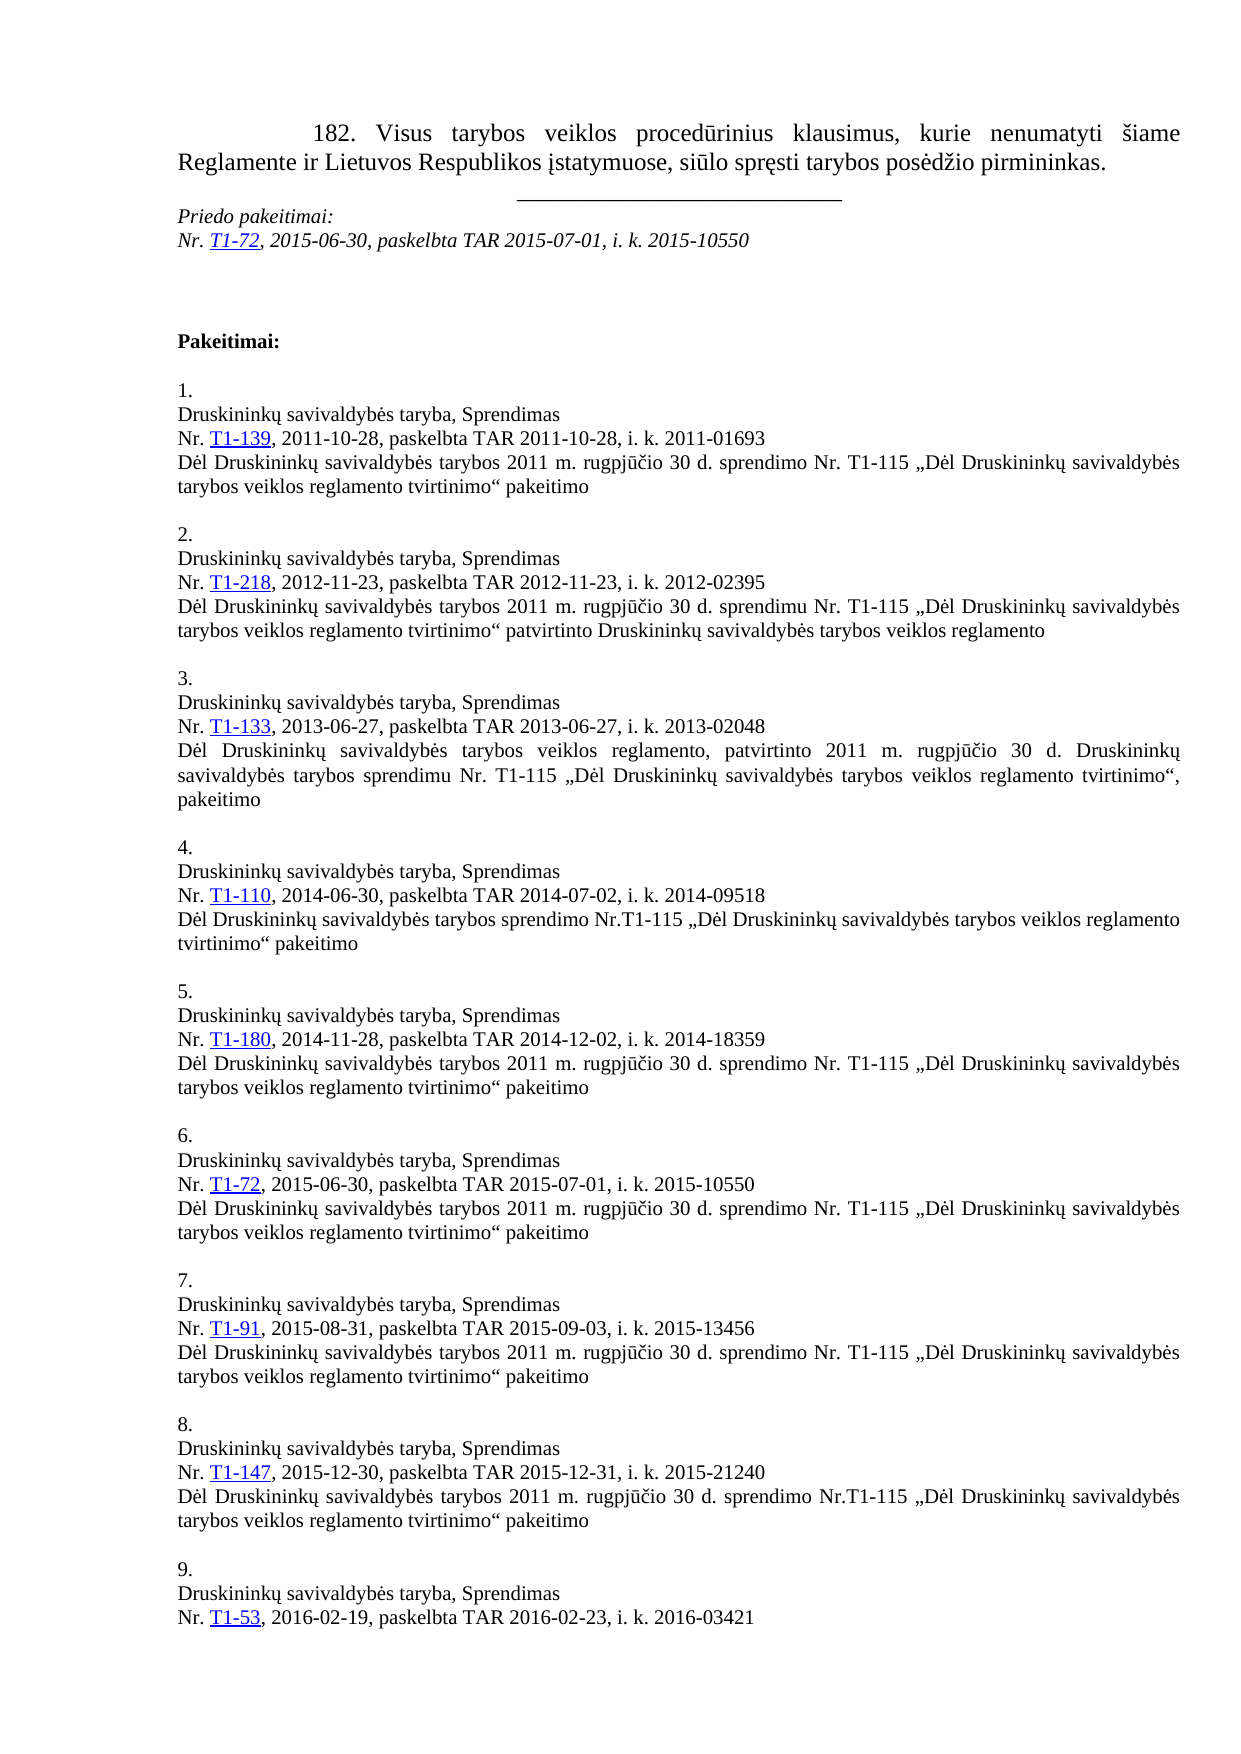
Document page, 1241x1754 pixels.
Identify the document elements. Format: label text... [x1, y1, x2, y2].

text Dėl Druskininkų savivaldybės tarybos 2011 m. rugpjūčio 30 d. sprendimo Nr. T1-115 „Dėl Druskininkų savivaldybės tarybos veiklos reglamento tvirtinimo“ pakeitimo [177, 1051, 1181, 1099]
text Druskininkų savivaldybės taryba, Sprendimas [177, 690, 1181, 714]
text Druskininkų savivaldybės taryba, Sprendimas [177, 1436, 1181, 1460]
text Dėl Druskininkų savivaldybės tarybos 2011 m. rugpjūčio 30 d. sprendimo Nr. T1-115 „Dėl Druskininkų savivaldybės tarybos veiklos reglamento tvirtinimo“ pakeitimo [177, 1340, 1181, 1388]
text Druskininkų savivaldybės taryba, Sprendimas [177, 1292, 1181, 1316]
text Dėl Druskininkų savivaldybės tarybos 2011 m. rugpjūčio 30 d. sprendimo Nr. T1-115 „Dėl Druskininkų savivaldybės tarybos veiklos reglamento tvirtinimo“ pakeitimo [177, 450, 1181, 498]
text Nr. T1-133, 2013-06-27, paskelbta TAR 2013-06-27, i. k. 2013-02048 [177, 714, 1181, 738]
text Priedo pakeitimai: [177, 204, 1181, 228]
text 7. [177, 1268, 1181, 1292]
text Nr. T1-218, 2012-11-23, paskelbta TAR 2012-11-23, i. k. 2012-02395 [177, 570, 1181, 594]
text Druskininkų savivaldybės taryba, Sprendimas [177, 1003, 1181, 1027]
text Druskininkų savivaldybės taryba, Sprendimas [177, 402, 1181, 426]
text Dėl Druskininkų savivaldybės tarybos 2011 m. rugpjūčio 30 d. sprendimo Nr.T1-115 „Dėl Druskininkų savivaldybės tarybos veiklos reglamento tvirtinimo“ pakeitimo [177, 1484, 1181, 1532]
text Nr. T1-147, 2015-12-30, paskelbta TAR 2015-12-31, i. k. 2015-21240 [177, 1460, 1181, 1484]
text Druskininkų savivaldybės taryba, Sprendimas [177, 1581, 1181, 1605]
text Nr. T1-72, 2015-06-30, paskelbta TAR 2015-07-01, i. k. 2015-10550 [177, 1172, 1181, 1196]
text 9. [177, 1557, 1181, 1581]
text 3. [177, 666, 1181, 690]
text Druskininkų savivaldybės taryba, Sprendimas [177, 1147, 1181, 1172]
text 5. [177, 979, 1181, 1003]
text Druskininkų savivaldybės taryba, Sprendimas [177, 546, 1181, 570]
text 8. [177, 1412, 1181, 1436]
text Nr. T1-139, 2011-10-28, paskelbta TAR 2011-10-28, i. k. 2011-01693 [177, 426, 1181, 450]
text Nr. T1-72, 2015-06-30, paskelbta TAR 2015-07-01, i. k. 2015-10550 [177, 228, 1181, 252]
text Dėl Druskininkų savivaldybės tarybos sprendimo Nr.T1-115 „Dėl Druskininkų savivaldybės tarybos veiklos reglamento tvirtinimo“ pakeitimo [177, 907, 1181, 955]
text Dėl Druskininkų savivaldybės tarybos 2011 m. rugpjūčio 30 d. sprendimu Nr. T1-115 „Dėl Druskininkų savivaldybės tarybos veiklos reglamento tvirtinimo“ patvirtinto Druskininkų savivaldybės tarybos veiklos reglamento [177, 594, 1181, 642]
text __________________________ [177, 176, 1181, 204]
text Pakeitimai: [177, 329, 1181, 353]
text Nr. T1-180, 2014-11-28, paskelbta TAR 2014-12-02, i. k. 2014-18359 [177, 1027, 1181, 1051]
text 2. [177, 522, 1181, 546]
text Druskininkų savivaldybės taryba, Sprendimas [177, 859, 1181, 883]
text 182. Visus tarybos veiklos procedūrinius klausimus, kurie nenumatyti šiame Reglamente ir Lietuvos Respublikos įstatymuose, siūlo spręsti tarybos posėdžio pirmininkas. [177, 118, 1181, 176]
text Nr. T1-53, 2016-02-19, paskelbta TAR 2016-02-23, i. k. 2016-03421 [177, 1605, 1181, 1629]
text Nr. T1-110, 2014-06-30, paskelbta TAR 2014-07-02, i. k. 2014-09518 [177, 883, 1181, 907]
text Dėl Druskininkų savivaldybės tarybos veiklos reglamento, patvirtinto 2011 m. rugpjūčio 30 d. Druskininkų savivaldybės tarybos sprendimu Nr. T1-115 „Dėl Druskininkų savivaldybės tarybos veiklos reglamento tvirtinimo“, pakeitimo [177, 738, 1181, 811]
text Nr. T1-91, 2015-08-31, paskelbta TAR 2015-09-03, i. k. 2015-13456 [177, 1316, 1181, 1340]
text Dėl Druskininkų savivaldybės tarybos 2011 m. rugpjūčio 30 d. sprendimo Nr. T1-115 „Dėl Druskininkų savivaldybės tarybos veiklos reglamento tvirtinimo“ pakeitimo [177, 1196, 1181, 1244]
text 6. [177, 1123, 1181, 1147]
text 4. [177, 835, 1181, 859]
text 1. [177, 377, 1181, 402]
